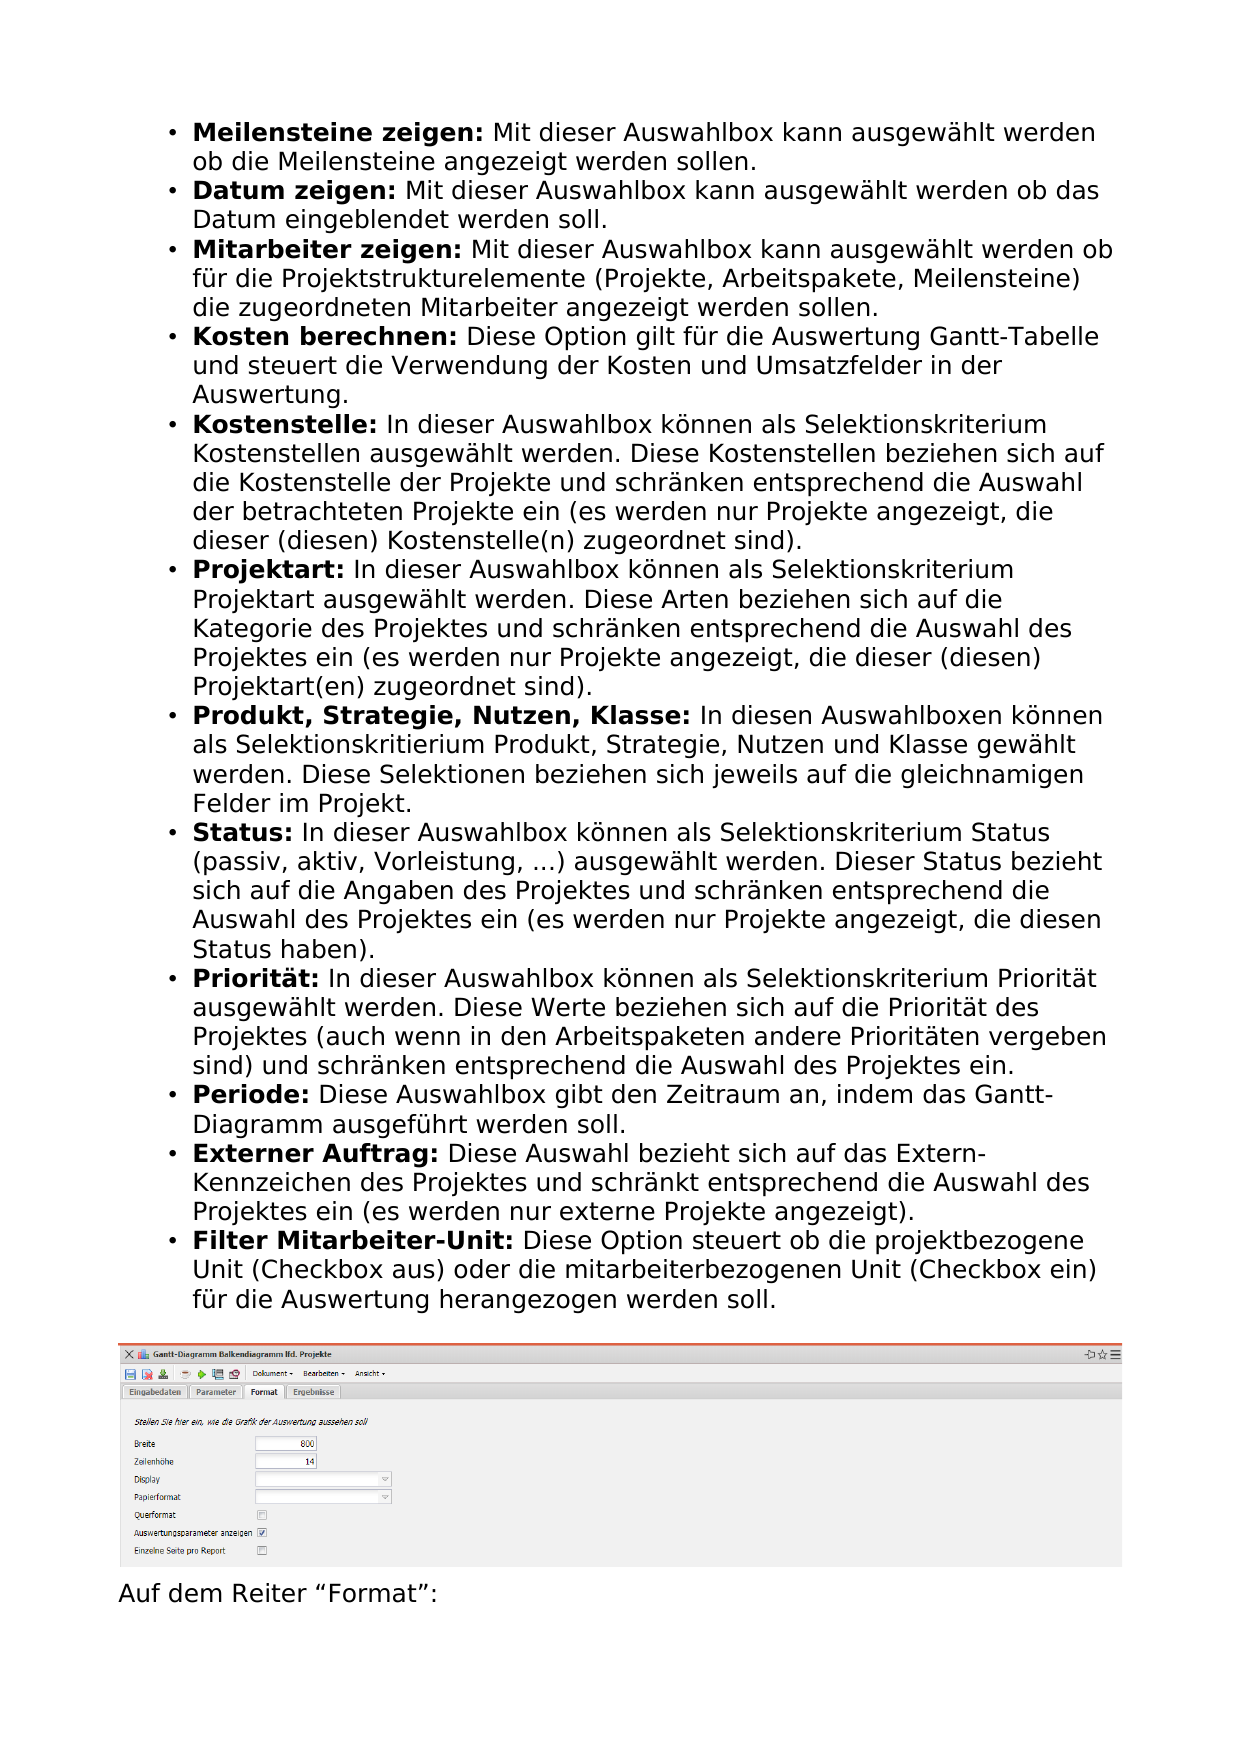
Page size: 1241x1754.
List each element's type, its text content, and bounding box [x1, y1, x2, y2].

list Periode: Diese Auswahlbox gibt den Zeitraum an, indem das Gantt-Diagramm ausgeführt werden soll. [177, 1081, 1122, 1139]
list Projektart: In dieser Auswahlbox können als Selektionskriterium Projektart ausgewählt werden. Diese Arten beziehen sich auf die Kategorie des Projektes und schränken entsprechend die Auswahl des Projektes ein (es werden nur Projekte angezeigt, die dieser (diesen) Projektart(en) zugeordnet sind). [177, 556, 1122, 701]
list Datum zeigen: Mit dieser Auswahlbox kann ausgewählt werden ob das Datum eingeblendet werden soll. [177, 176, 1122, 235]
list Kosten berechnen: Diese Option gilt für die Auswertung Gantt-Tabelle und steuert die Verwendung der Kosten und Umsatzfelder in der Auswertung. [177, 322, 1122, 410]
list Produkt, Strategie, Nutzen, Klasse: In diesen Auswahlboxen können als Selektionskritierium Produkt, Strategie, Nutzen und Klasse gewählt werden. Diese Selektionen beziehen sich jeweils auf die gleichnamigen Felder im Projekt. [177, 701, 1122, 818]
picture [118, 1343, 1123, 1567]
list Priorität: In dieser Auswahlbox können als Selektionskriterium Priorität ausgewählt werden. Diese Werte beziehen sich auf die Priorität des Projektes (auch wenn in den Arbeitspaketen andere Prioritäten vergeben sind) und schränken entsprechend die Auswahl des Projektes ein. [177, 964, 1122, 1081]
list Status: In dieser Auswahlbox können als Selektionskriterium Status (passiv, aktiv, Vorleistung, ...) ausgewählt werden. Dieser Status bezieht sich auf die Angaben des Projektes und schränken entsprechend die Auswahl des Projektes ein (es werden nur Projekte angezeigt, die diesen Status haben). [177, 818, 1122, 964]
list Meilensteine zeigen: Mit dieser Auswahlbox kann ausgewählt werden ob die Meilensteine angezeigt werden sollen. [177, 118, 1122, 176]
list Externer Auftrag: Diese Auswahl bezieht sich auf das Extern-Kennzeichen des Projektes und schränkt entsprechend die Auswahl des Projektes ein (es werden nur externe Projekte angezeigt). [177, 1139, 1122, 1226]
list Filter Mitarbeiter-Unit: Diese Option steuert ob die projektbezogene Unit (Checkbox aus) oder die mitarbeiterbezogenen Unit (Checkbox ein) für die Auswertung herangezogen werden soll. [177, 1226, 1122, 1314]
text Auf dem Reiter “Format”: [118, 1579, 1122, 1608]
list Mitarbeiter zeigen: Mit dieser Auswahlbox kann ausgewählt werden ob für die Projektstrukturelemente (Projekte, Arbeitspakete, Meilensteine) die zugeordneten Mitarbeiter angezeigt werden sollen. [177, 235, 1122, 322]
list Kostenstelle: In dieser Auswahlbox können als Selektionskriterium Kostenstellen ausgewählt werden. Diese Kostenstellen beziehen sich auf die Kostenstelle der Projekte und schränken entsprechend die Auswahl der betrachteten Projekte ein (es werden nur Projekte angezeigt, die dieser (diesen) Kostenstelle(n) zugeordnet sind). [177, 410, 1122, 556]
